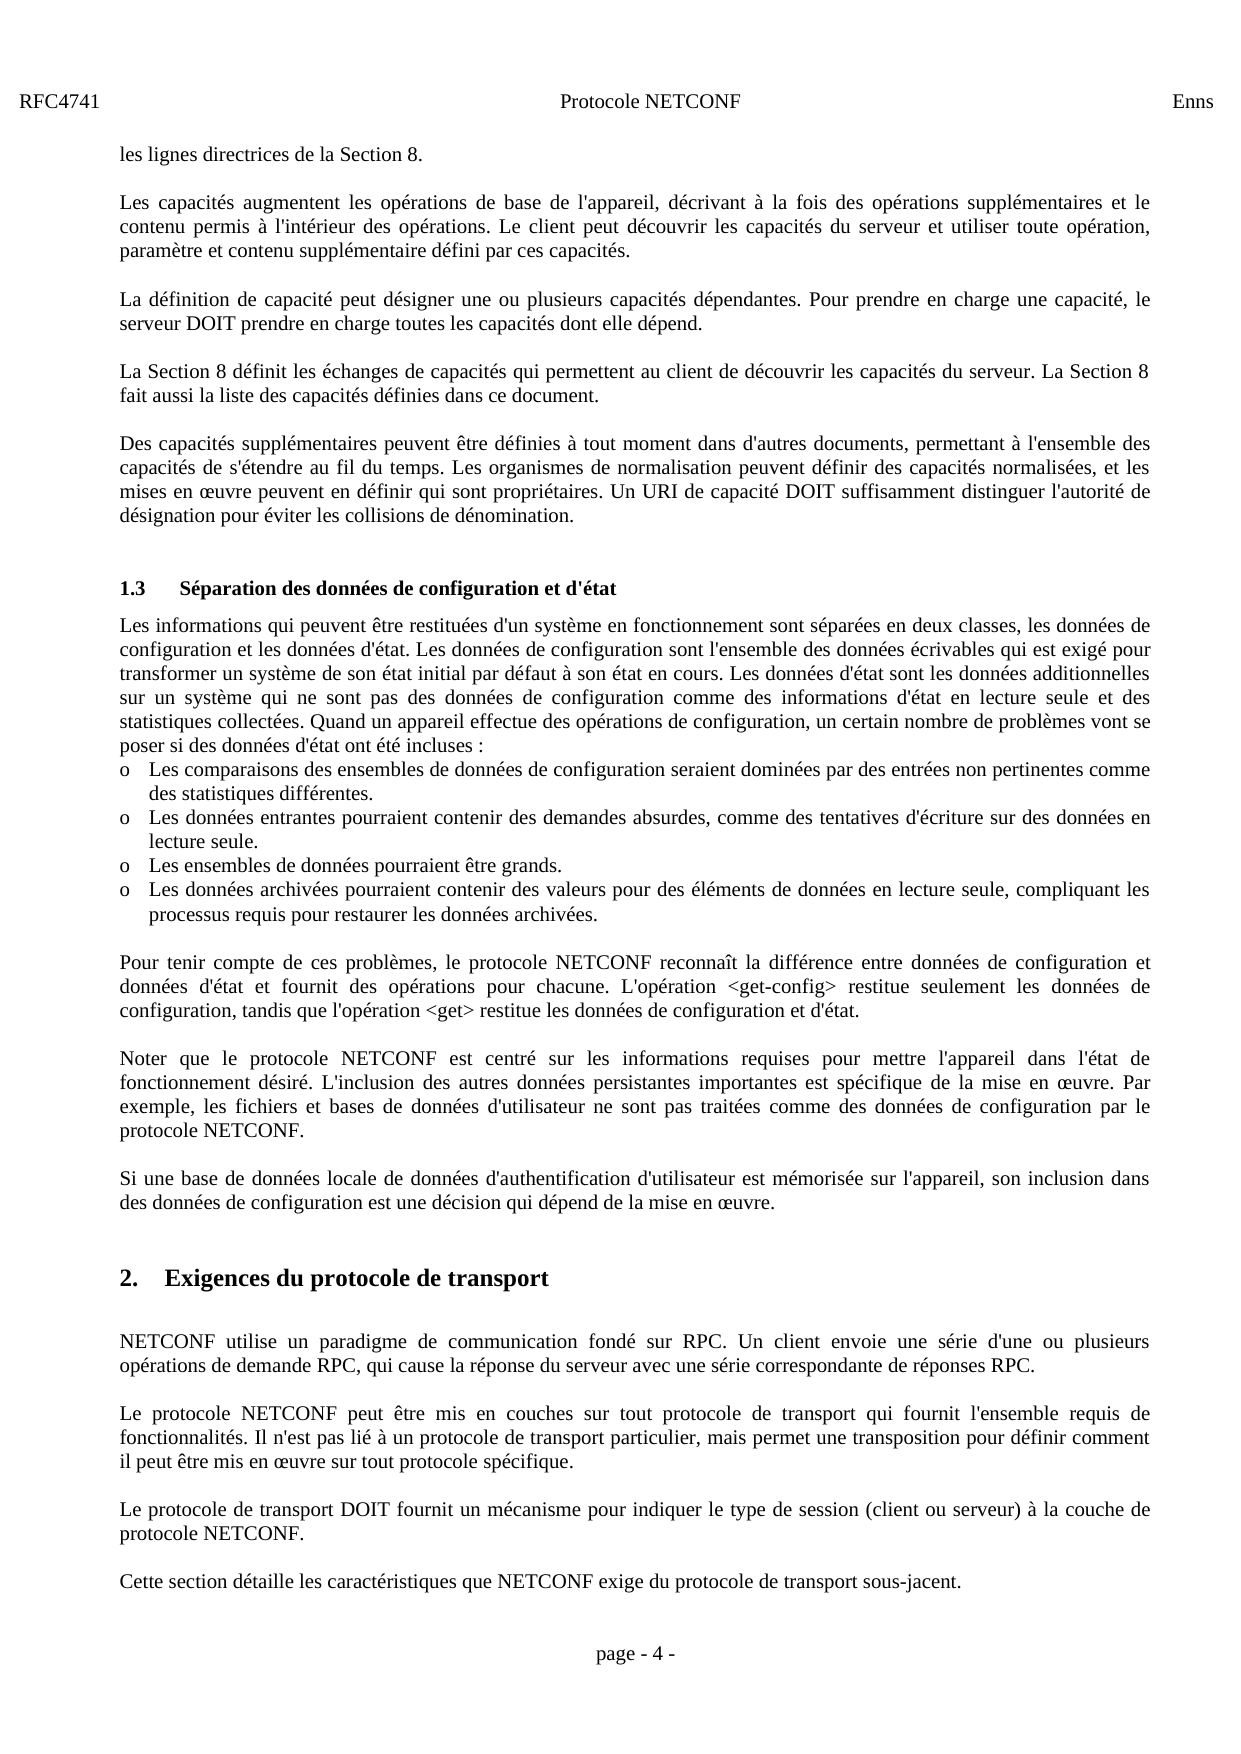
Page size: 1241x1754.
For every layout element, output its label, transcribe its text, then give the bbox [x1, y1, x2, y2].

text o Les ensembles de données pourraient être grands. [119, 853, 1152, 877]
text o Les comparaisons des ensembles de données de configuration seraient dominées par des entrées non pertinentes comme des statistiques différentes. [119, 757, 1152, 805]
text La Section 8 définit les échanges de capacités qui permettent au client de découvrir les capacités du serveur. La Section 8 fait aussi la liste des capacités définies dans ce document. [119, 359, 1152, 407]
text Noter que le protocole NETCONF est centré sur les informations requises pour mettre l'appareil dans l'état de fonctionnement désiré. L'inclusion des autres données persistantes importantes est spécifique de la mise en œuvre. Par exemple, les fichiers et bases de données d'utilisateur ne sont pas traitées comme des données de configuration par le protocole NETCONF. [119, 1046, 1152, 1142]
text Si une base de données locale de données d'authentification d'utilisateur est mémorisée sur l'appareil, son inclusion dans des données de configuration est une décision qui dépend de la mise en œuvre. [119, 1166, 1152, 1214]
text Des capacités supplémentaires peuvent être définies à tout moment dans d'autres documents, permettant à l'ensemble des capacités de s'étendre au fil du temps. Les organismes de normalisation peuvent définir des capacités normalisées, et les mises en œuvre peuvent en définir qui sont propriétaires. Un URI de capacité DOIT suffisamment distinguer l'autorité de désignation pour éviter les collisions de dénomination. [119, 431, 1152, 527]
text o Les données entrantes pourraient contenir des demandes absurdes, comme des tentatives d'écriture sur des données en lecture seule. [119, 805, 1152, 853]
text La définition de capacité peut désigner une ou plusieurs capacités dépendantes. Pour prendre en charge une capacité, le serveur DOIT prendre en charge toutes les capacités dont elle dépend. [119, 286, 1152, 334]
text les lignes directrices de la Section 8. [119, 142, 1152, 166]
text NETCONF utilise un paradigme de communication fondé sur RPC. Un client envoie une série d'une ou plusieurs opérations de demande RPC, qui cause la réponse du serveur avec une série correspondante de réponses RPC. [119, 1329, 1152, 1377]
text Le protocole de transport DOIT fournit un mécanisme pour indiquer le type de session (client ou serveur) à la couche de protocole NETCONF. [119, 1497, 1152, 1545]
text o Les données archivées pourraient contenir des valeurs pour des éléments de données en lecture seule, compliquant les processus requis pour restaurer les données archivées. [119, 877, 1152, 926]
text Cette section détaille les caractéristiques que NETCONF exige du protocole de transport sous-jacent. [119, 1569, 1152, 1593]
subtitle 2. Exigences du protocole de transport [119, 1263, 1152, 1292]
text Pour tenir compte de ces problèmes, le protocole NETCONF reconnaît la différence entre données de configuration et données d'état et fournit des opérations pour chacune. L'opération <get-config> restitue seulement les données de configuration, tandis que l'opération <get> restitue les données de configuration et d'état. [119, 949, 1152, 1022]
subtitle 1.3 Séparation des données de configuration et d'état [119, 576, 1152, 600]
text Le protocole NETCONF peut être mis en couches sur tout protocole de transport qui fournit l'ensemble requis de fonctionnalités. Il n'est pas lié à un protocole de transport particulier, mais permet une transposition pour définir comment il peut être mis en œuvre sur tout protocole spécifique. [119, 1401, 1152, 1473]
text Les informations qui peuvent être restituées d'un système en fonctionnement sont séparées en deux classes, les données de configuration et les données d'état. Les données de configuration sont l'ensemble des données écrivables qui est exigé pour transformer un système de son état initial par défaut à son état en cours. Les données d'état sont les données additionnelles sur un système qui ne sont pas des données de configuration comme des informations d'état en lecture seule et des statistiques collectées. Quand un appareil effectue des opérations de configuration, un certain nombre de problèmes vont se poser si des données d'état ont été incluses : [119, 613, 1152, 757]
text Les capacités augmentent les opérations de base de l'appareil, décrivant à la fois des opérations supplémentaires et le contenu permis à l'intérieur des opérations. Le client peut découvrir les capacités du serveur et utiliser toute opération, paramètre et contenu supplémentaire défini par ces capacités. [119, 190, 1152, 262]
